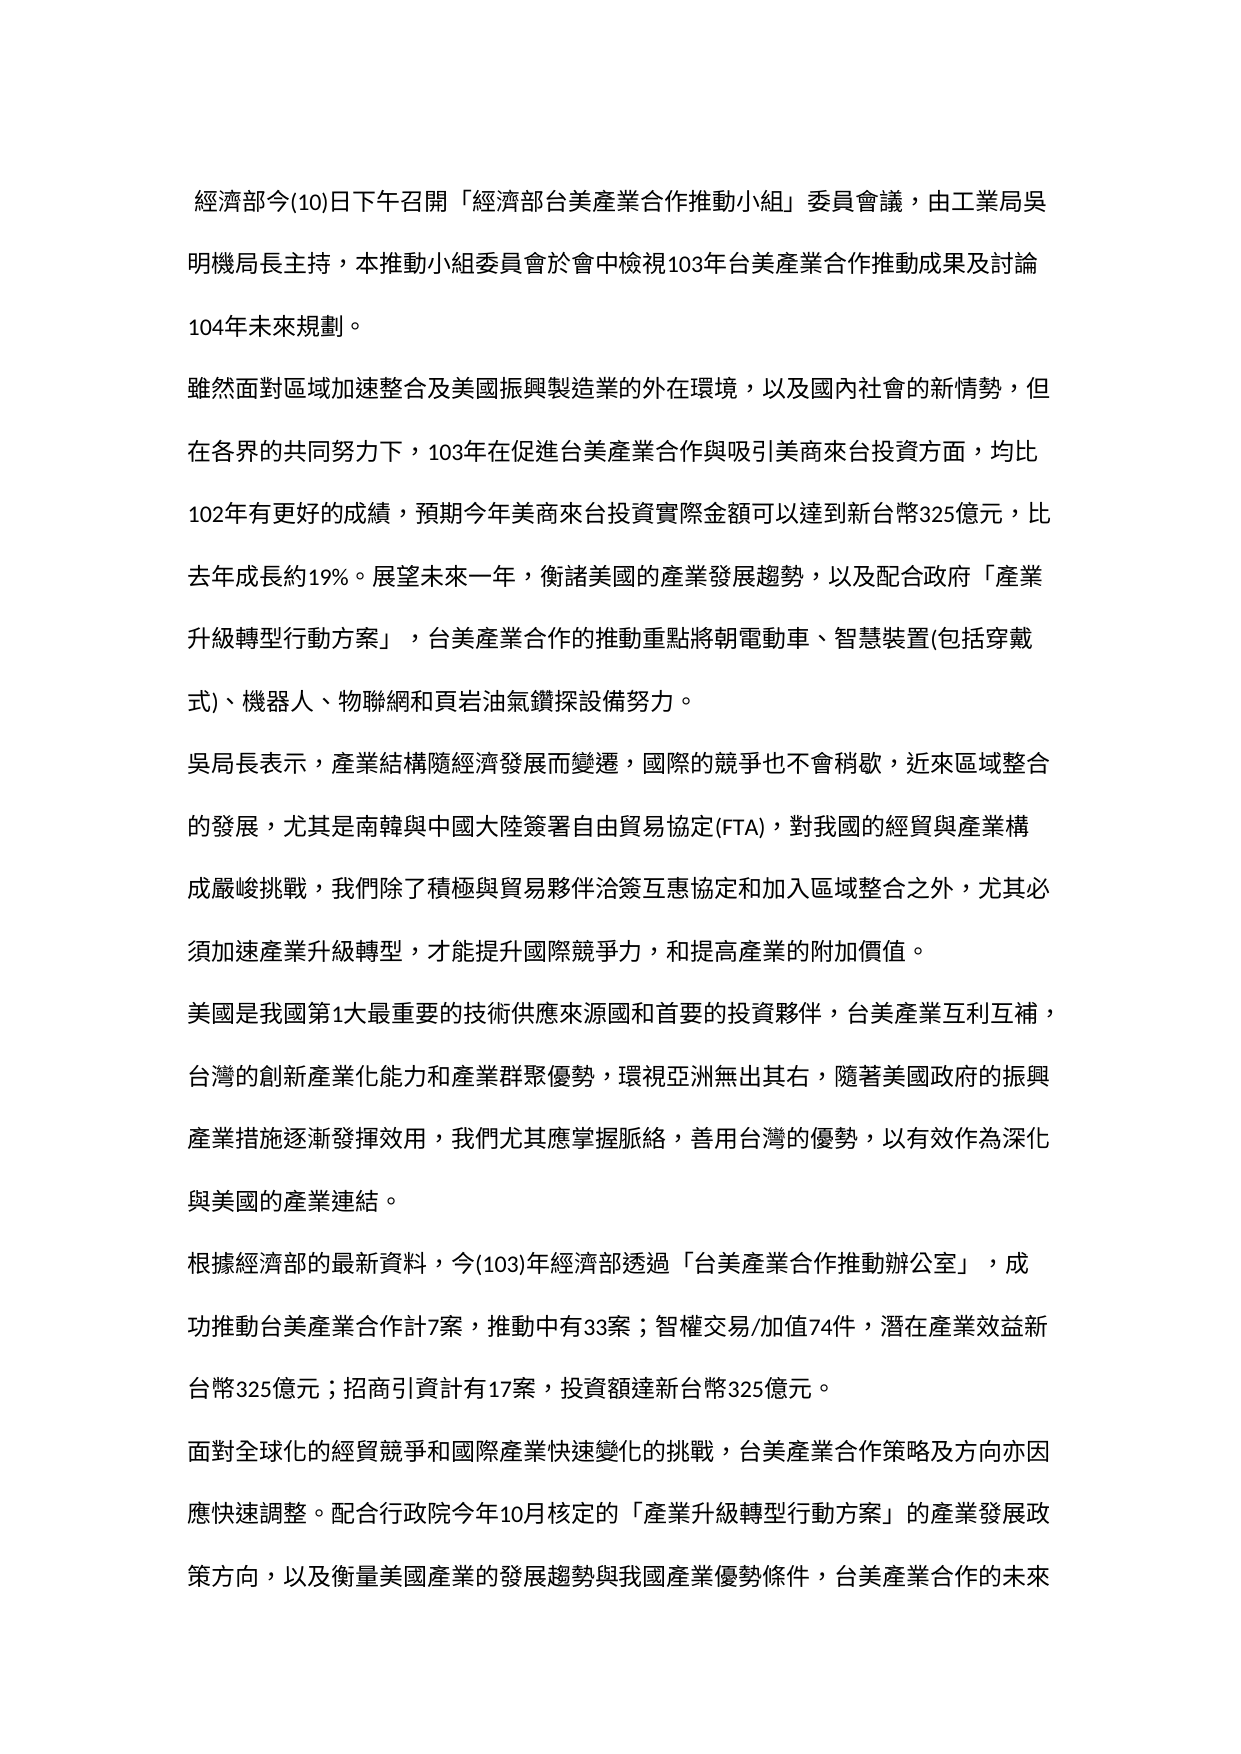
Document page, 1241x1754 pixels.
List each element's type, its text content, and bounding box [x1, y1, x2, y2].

text 經濟部今(10)日下午召開「經濟部台美產業合作推動小組」委員會議，由工業局吳明機局長主持，本推動小組委員會於會中檢視103年台美產業合作推動成果及討論104年未來規劃。 [187, 158, 1053, 346]
text 美國是我國第1大最重要的技術供應來源國和首要的投資夥伴，台美產業互利互補，台灣的創新產業化能力和產業群聚優勢，環視亞洲無出其右，隨著美國政府的振興產業措施逐漸發揮效用，我們尤其應掌握脈絡，善用台灣的優勢，以有效作為深化與美國的產業連結。 [187, 971, 1053, 1221]
text 根據經濟部的最新資料，今(103)年經濟部透過「台美產業合作推動辦公室」，成功推動台美產業合作計7案，推動中有33案；智權交易/加值74件，潛在產業效益新台幣325億元；招商引資計有17案，投資額達新台幣325億元。 [187, 1221, 1053, 1408]
text 面對全球化的經貿競爭和國際產業快速變化的挑戰，台美產業合作策略及方向亦因應快速調整。配合行政院今年10月核定的「產業升級轉型行動方案」的產業發展政策方向，以及衡量美國產業的發展趨勢與我國產業優勢條件，台美產業合作的未來 [187, 1408, 1053, 1596]
text 雖然面對區域加速整合及美國振興製造業的外在環境，以及國內社會的新情勢，但在各界的共同努力下，103年在促進台美產業合作與吸引美商來台投資方面，均比102年有更好的成績，預期今年美商來台投資實際金額可以達到新台幣325億元，比去年成長約19%。展望未來一年，衡諸美國的產業發展趨勢，以及配合政府「產業升級轉型行動方案」，台美產業合作的推動重點將朝電動車、智慧裝置(包括穿戴式)、機器人、物聯網和頁岩油氣鑽探設備努力。 [187, 346, 1053, 721]
text 吳局長表示，產業結構隨經濟發展而變遷，國際的競爭也不會稍歇，近來區域整合的發展，尤其是南韓與中國大陸簽署自由貿易協定(FTA)，對我國的經貿與產業構成嚴峻挑戰，我們除了積極與貿易夥伴洽簽互惠協定和加入區域整合之外，尤其必須加速產業升級轉型，才能提升國際競爭力，和提高產業的附加價值。 [187, 721, 1053, 971]
